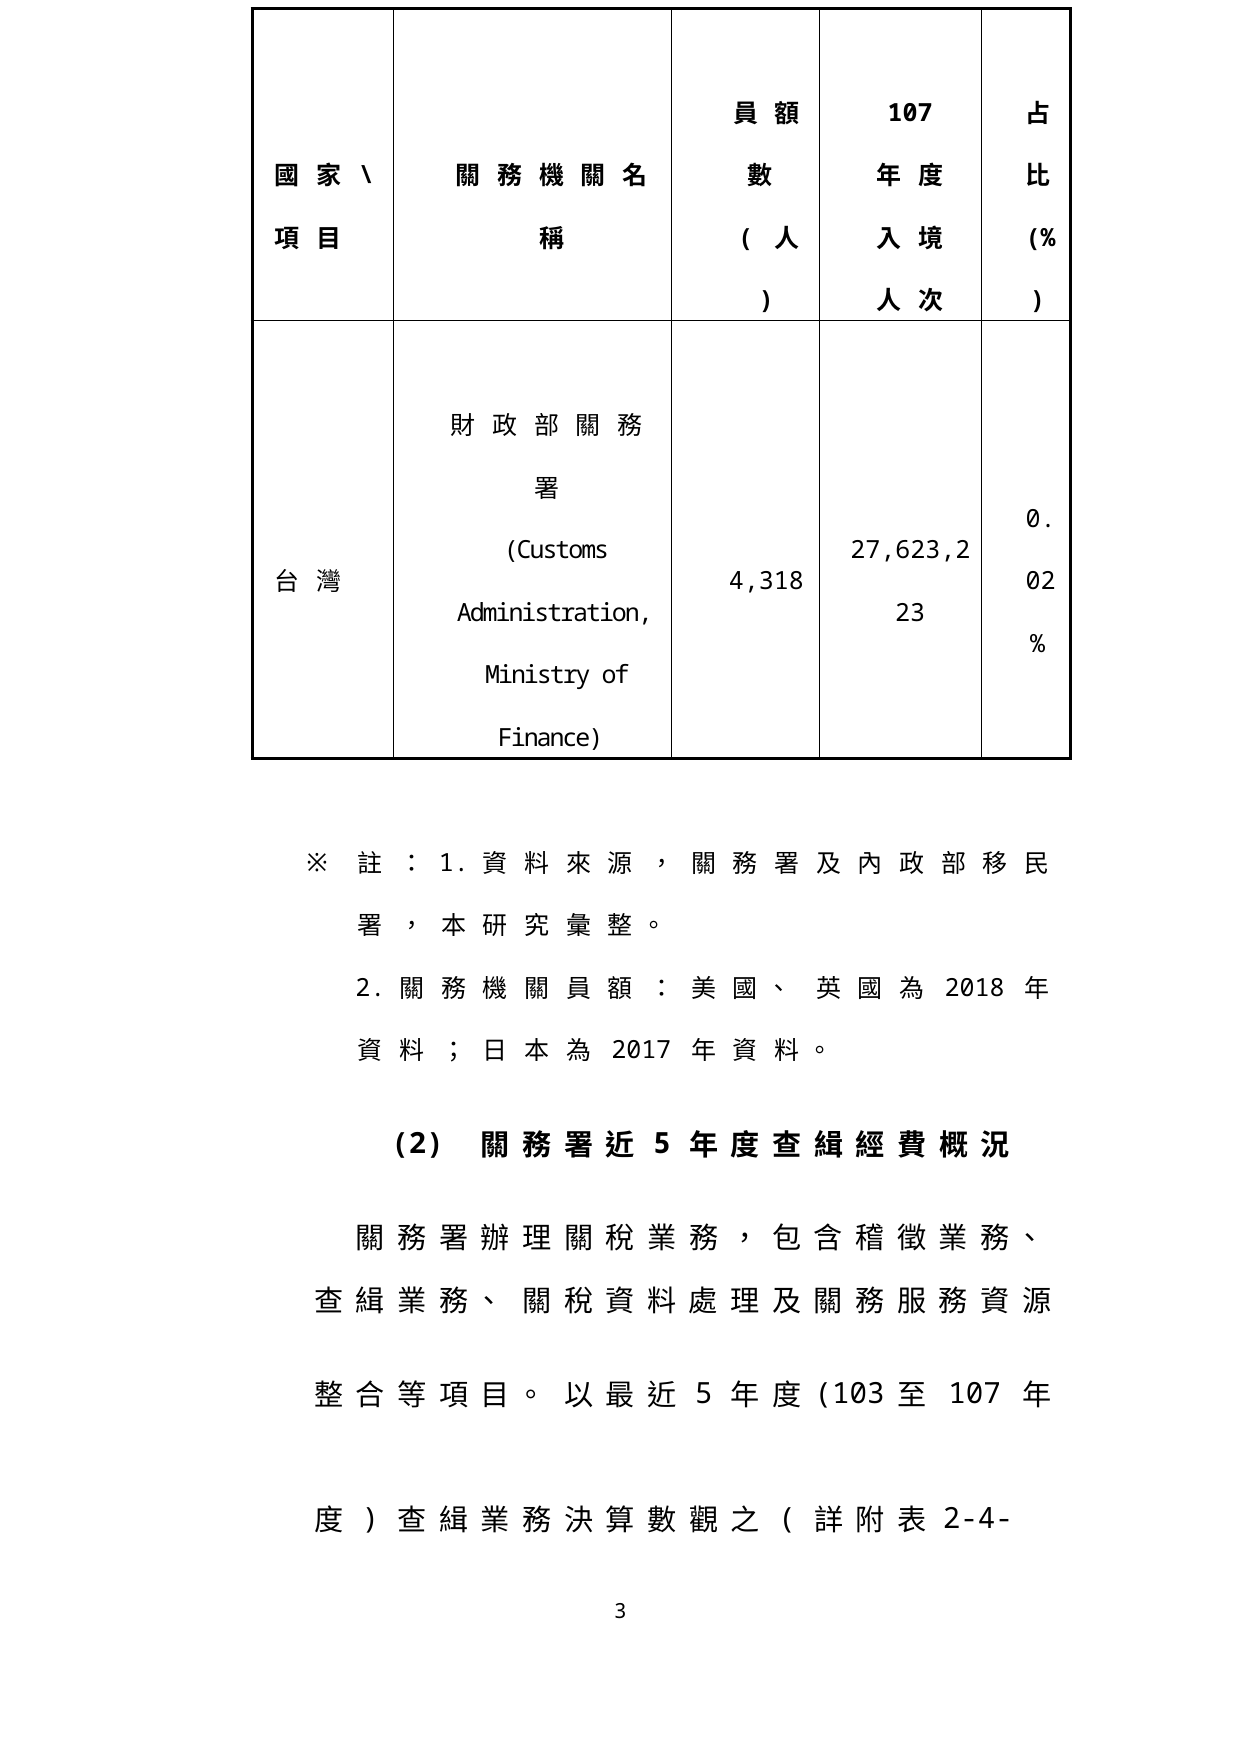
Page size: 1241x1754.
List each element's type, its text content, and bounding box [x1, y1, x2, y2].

table_header 員額數(人) [672, 10, 819, 319]
table_header 占比 (%) [982, 10, 1069, 319]
table_header 國家\項目 [254, 10, 393, 319]
table_cell 4,318 [672, 321, 819, 757]
table_cell 財政部關務署 (Customs Administration, Ministry of Finance) [394, 321, 671, 757]
table_cell 0.02% [982, 321, 1069, 757]
table_header 107年度入境人次 [820, 10, 981, 319]
table_cell 27,623,223 [820, 321, 981, 757]
table_header 關務機關名稱 [394, 10, 671, 319]
text 2.關務機關員額：美國、英國為2018年資料；日本為2017年資料。 [315, 944, 1058, 1069]
table_cell 台灣 [254, 321, 393, 757]
text ※註：1.資料來源，關務署及內政部移民署，本研究彙整。 [190, 819, 1058, 944]
list 關務署近5年度查緝經費概況 [360, 1069, 1058, 1194]
text 關務署辦理關稅業務，包含稽徵業務、查緝業務、關稅資料處理及關務服務資源整合等項目。以最近5年度(103至107年度)查緝業務決算數觀之(詳附表2-4-2)，分別為2億4,453萬餘元、2億9,023萬餘元、2億1,555萬餘元、3億6,194萬餘元及9億5,782萬餘元，分別占關稅業務之42.52%、49.62%、41.26%、53.24%及69.01%，顯示近年除查緝經費呈現上升趨勢外，其占關稅業務比率亦呈上升趨勢。又107年度較以往年度上升較鉅，主因係執行「海運X光貨櫃檢查儀汰舊換新計畫」5億3,189萬5千元及「海關巡緝艇汰舊換新計畫」1億7,053萬4千元所致。 [271, 1194, 1058, 1569]
